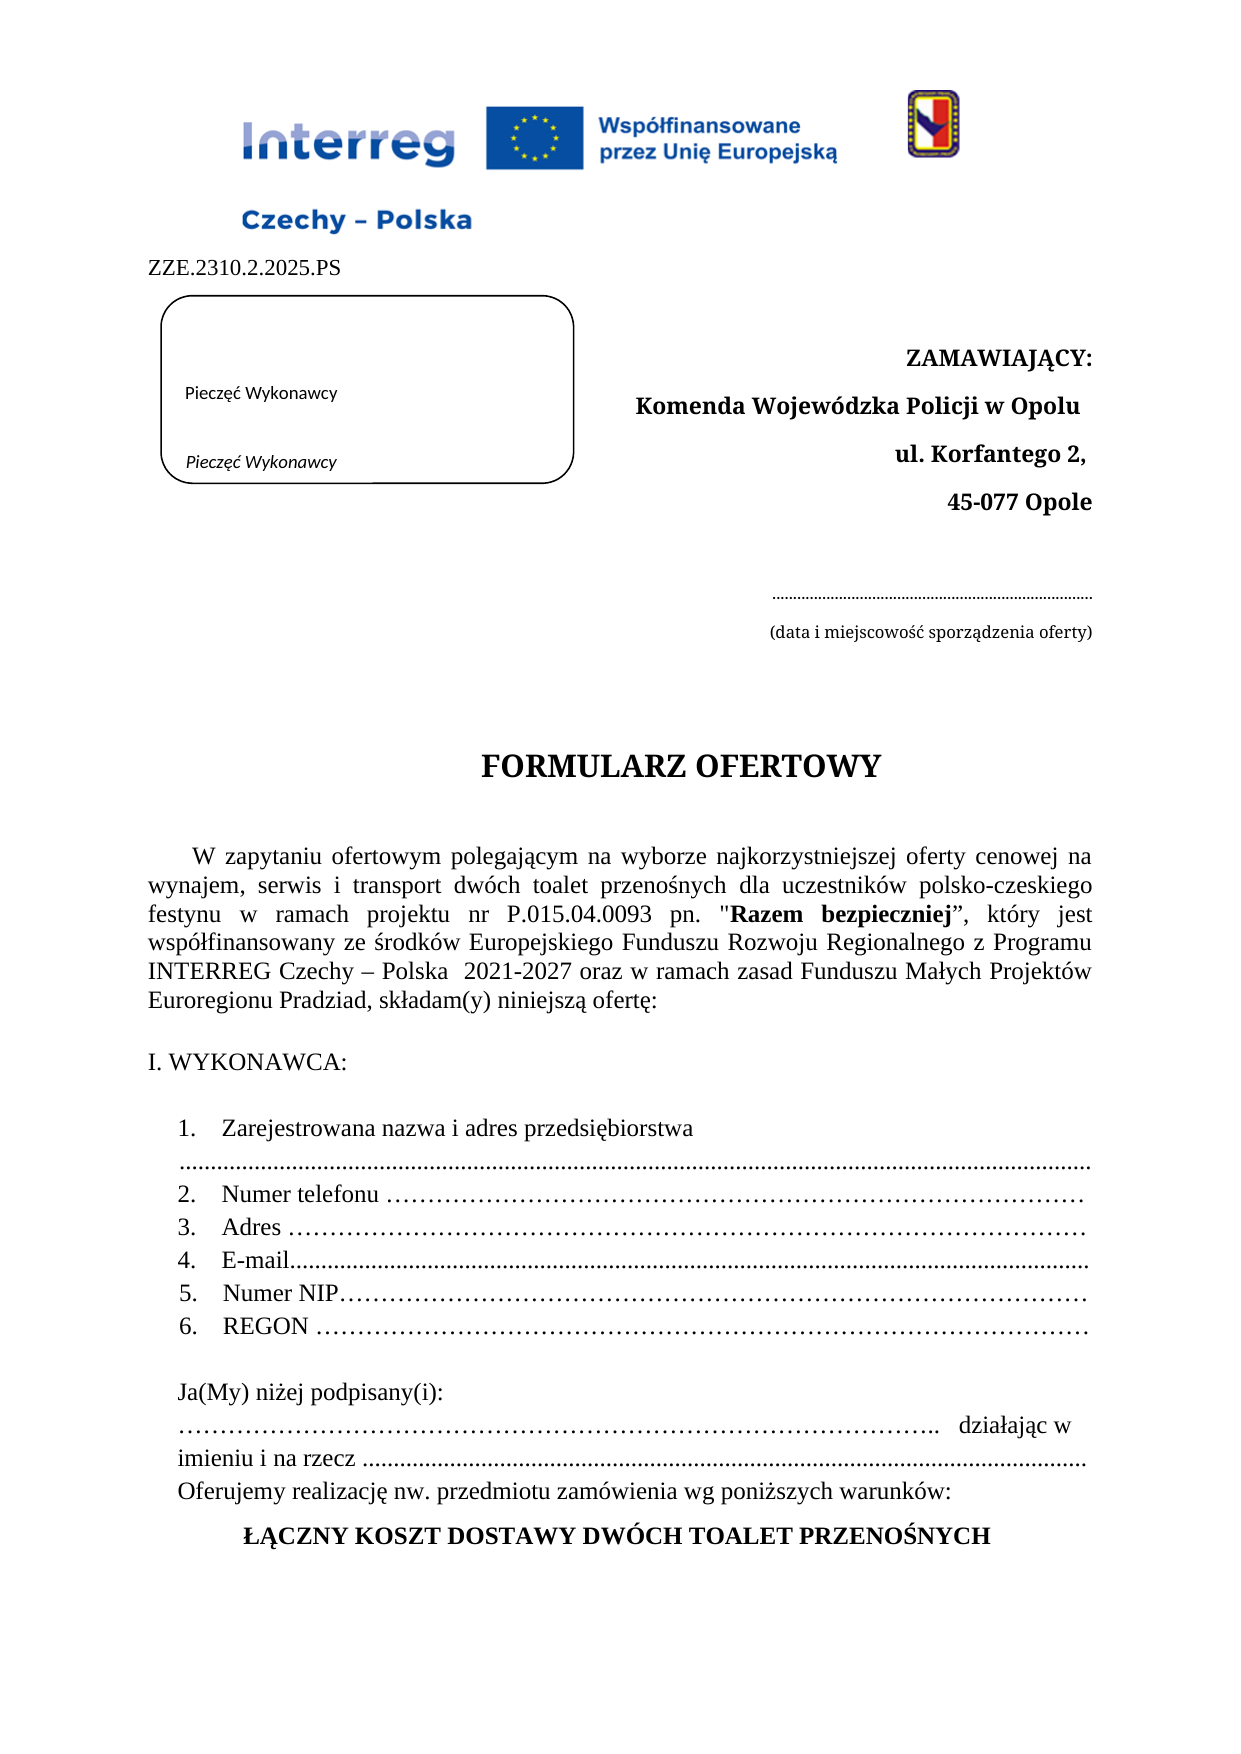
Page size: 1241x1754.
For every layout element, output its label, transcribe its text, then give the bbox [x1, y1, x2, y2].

text 45-077 Opole [148, 486, 1093, 517]
text ul. Korfantego 2, [571, 438, 1093, 469]
text I. WYKONAWCA: [148, 1047, 1093, 1075]
text .................................................................................................................................................. [148, 1146, 1093, 1174]
text ŁĄCZNY KOSZT DOSTAWY DWÓCH TOALET PRZENOŚNYCH [148, 1521, 1093, 1550]
text Ja(My) niżej podpisany(i): ……………………………………………………………………………….. działając w imieniu i na rzecz .................................................................................................................... [177, 1377, 1093, 1472]
text W zapytaniu ofertowym polegającym na wyborze najkorzystniejszej oferty cenowej na wynajem, serwis i transport dwóch toalet przenośnych dla uczestników polsko-czeskiego festynu w ramach projektu nr P.015.04.0093 pn. "Razem bezpieczniej”, który jest współfinansowany ze środków Europejskiego Funduszu Rozwoju Regionalnego z Programu INTERREG Czechy – Polska 2021-2027 oraz w ramach zasad Funduszu Małych Projektów Euroregionu Pradziad, składam(y) niniejszą ofertę: [148, 841, 1093, 1014]
text ............................................................................. [148, 581, 1093, 604]
text 1. Zarejestrowana nazwa i adres przedsiębiorstwa [177, 1113, 1093, 1141]
list Numer telefonu ………………………………………………………………………… [177, 1179, 1093, 1207]
text (data i miejscowość sporządzenia oferty) [148, 621, 1093, 643]
list E-mail................................................................................................................................ [177, 1245, 1093, 1273]
text 5. Numer NIP……………………………………………………………………………… [148, 1278, 1093, 1307]
text [148, 438, 164, 469]
text Komenda Wojewódzka Policji w Opolu [575, 390, 1093, 421]
text ZZE.2310.2.2025.PS [148, 254, 1093, 280]
text ZAMAWIAJĄCY: [575, 342, 1093, 373]
text 6. REGON ………………………………………………………………………………… [148, 1311, 1093, 1339]
text [148, 342, 160, 373]
list Adres …………………………………………………………………………………… [177, 1212, 1093, 1241]
text Oferujemy realizację nw. przedmiotu zamówienia wg poniższych warunków: [148, 1476, 1093, 1505]
subtitle FORMULARZ OFERTOWY [148, 744, 1093, 787]
